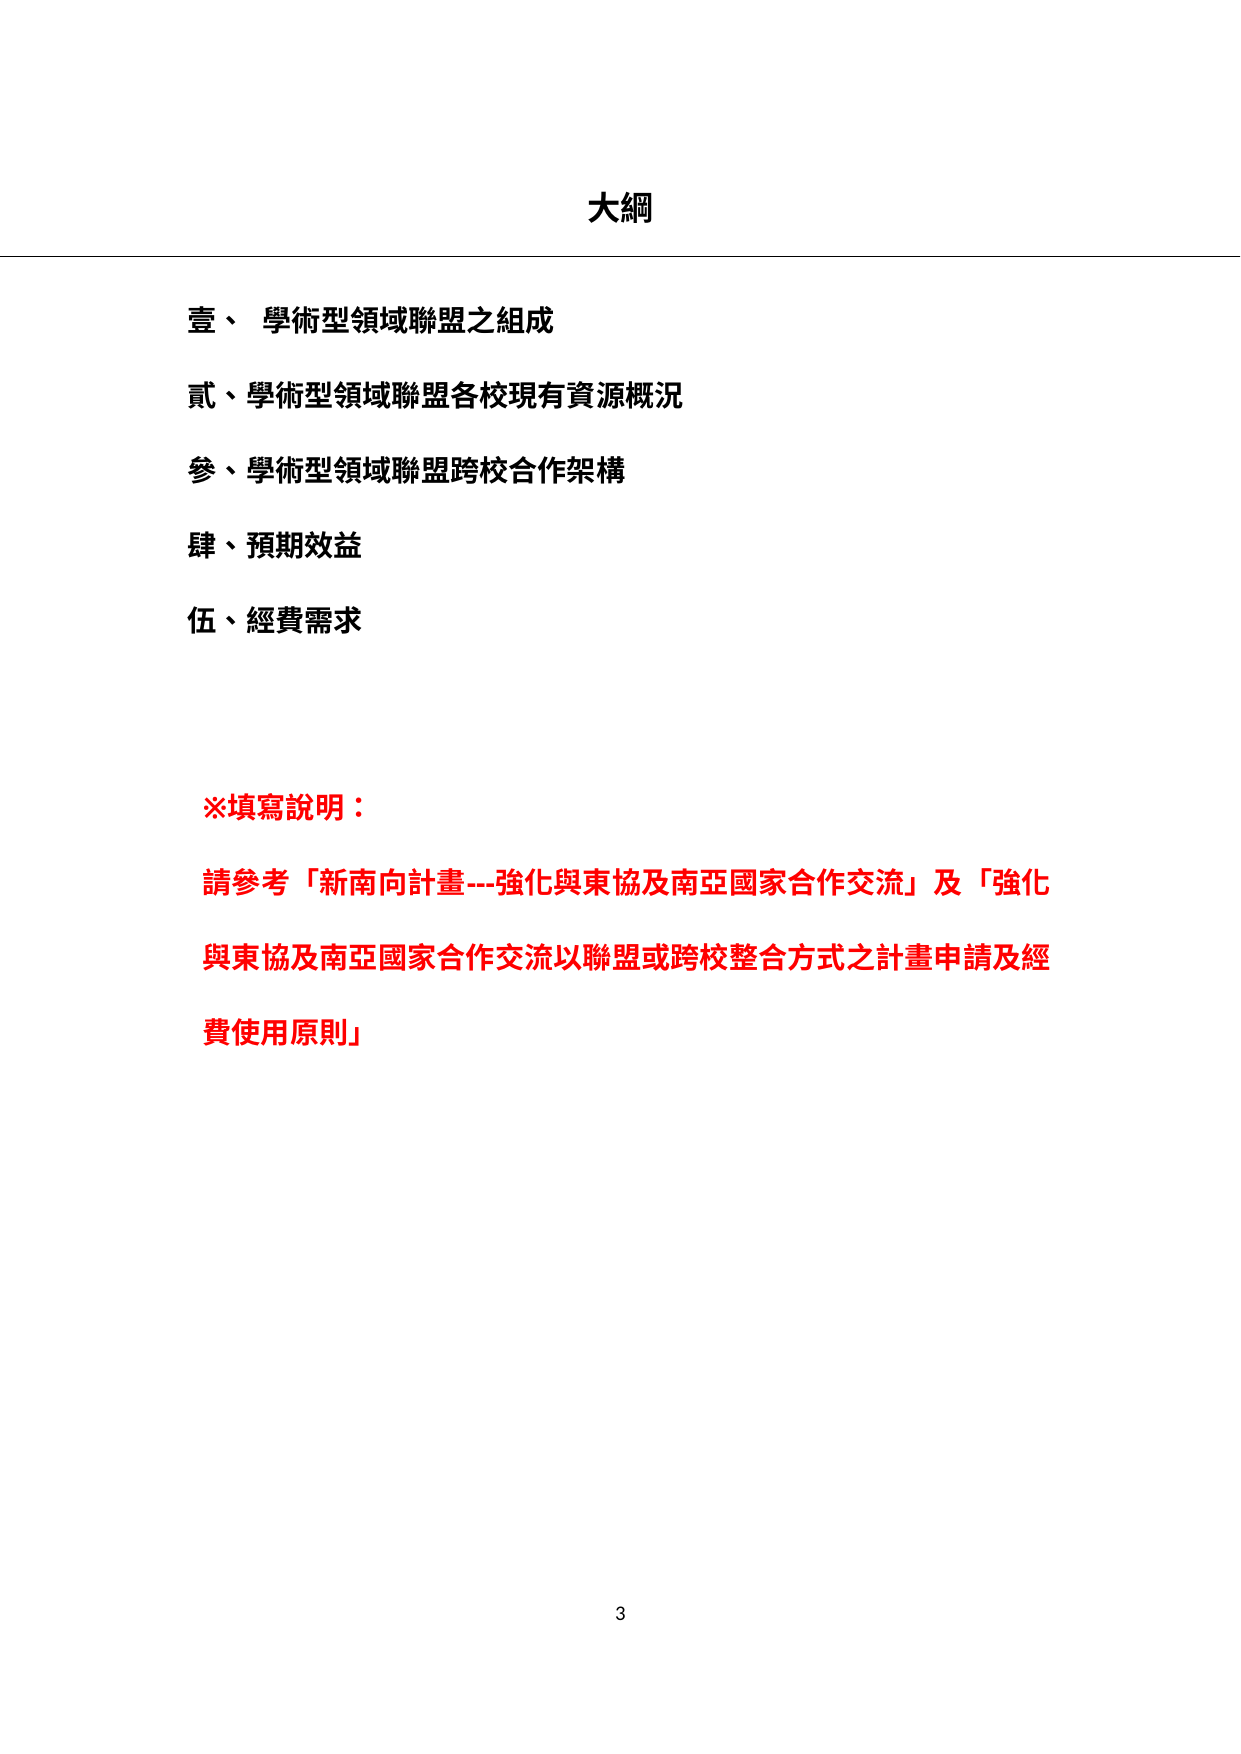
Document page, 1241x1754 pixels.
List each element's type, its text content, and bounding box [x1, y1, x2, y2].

text 參、學術型領域聯盟跨校合作架構 [187, 425, 1053, 500]
text 請參考「新南向計畫---強化與東協及南亞國家合作交流」及「強化與東協及南亞國家合作交流以聯盟或跨校整合方式之計畫申請及經費使用原則」 [202, 837, 1053, 1062]
list 學術型領域聯盟之組成 [187, 275, 1053, 350]
text ※填寫說明： [202, 762, 1053, 837]
text 伍、經費需求 [187, 575, 1053, 650]
text 大綱 [187, 162, 1053, 237]
text 肆、預期效益 [187, 500, 1053, 575]
text 貳、學術型領域聯盟各校現有資源概況 [187, 350, 1053, 425]
